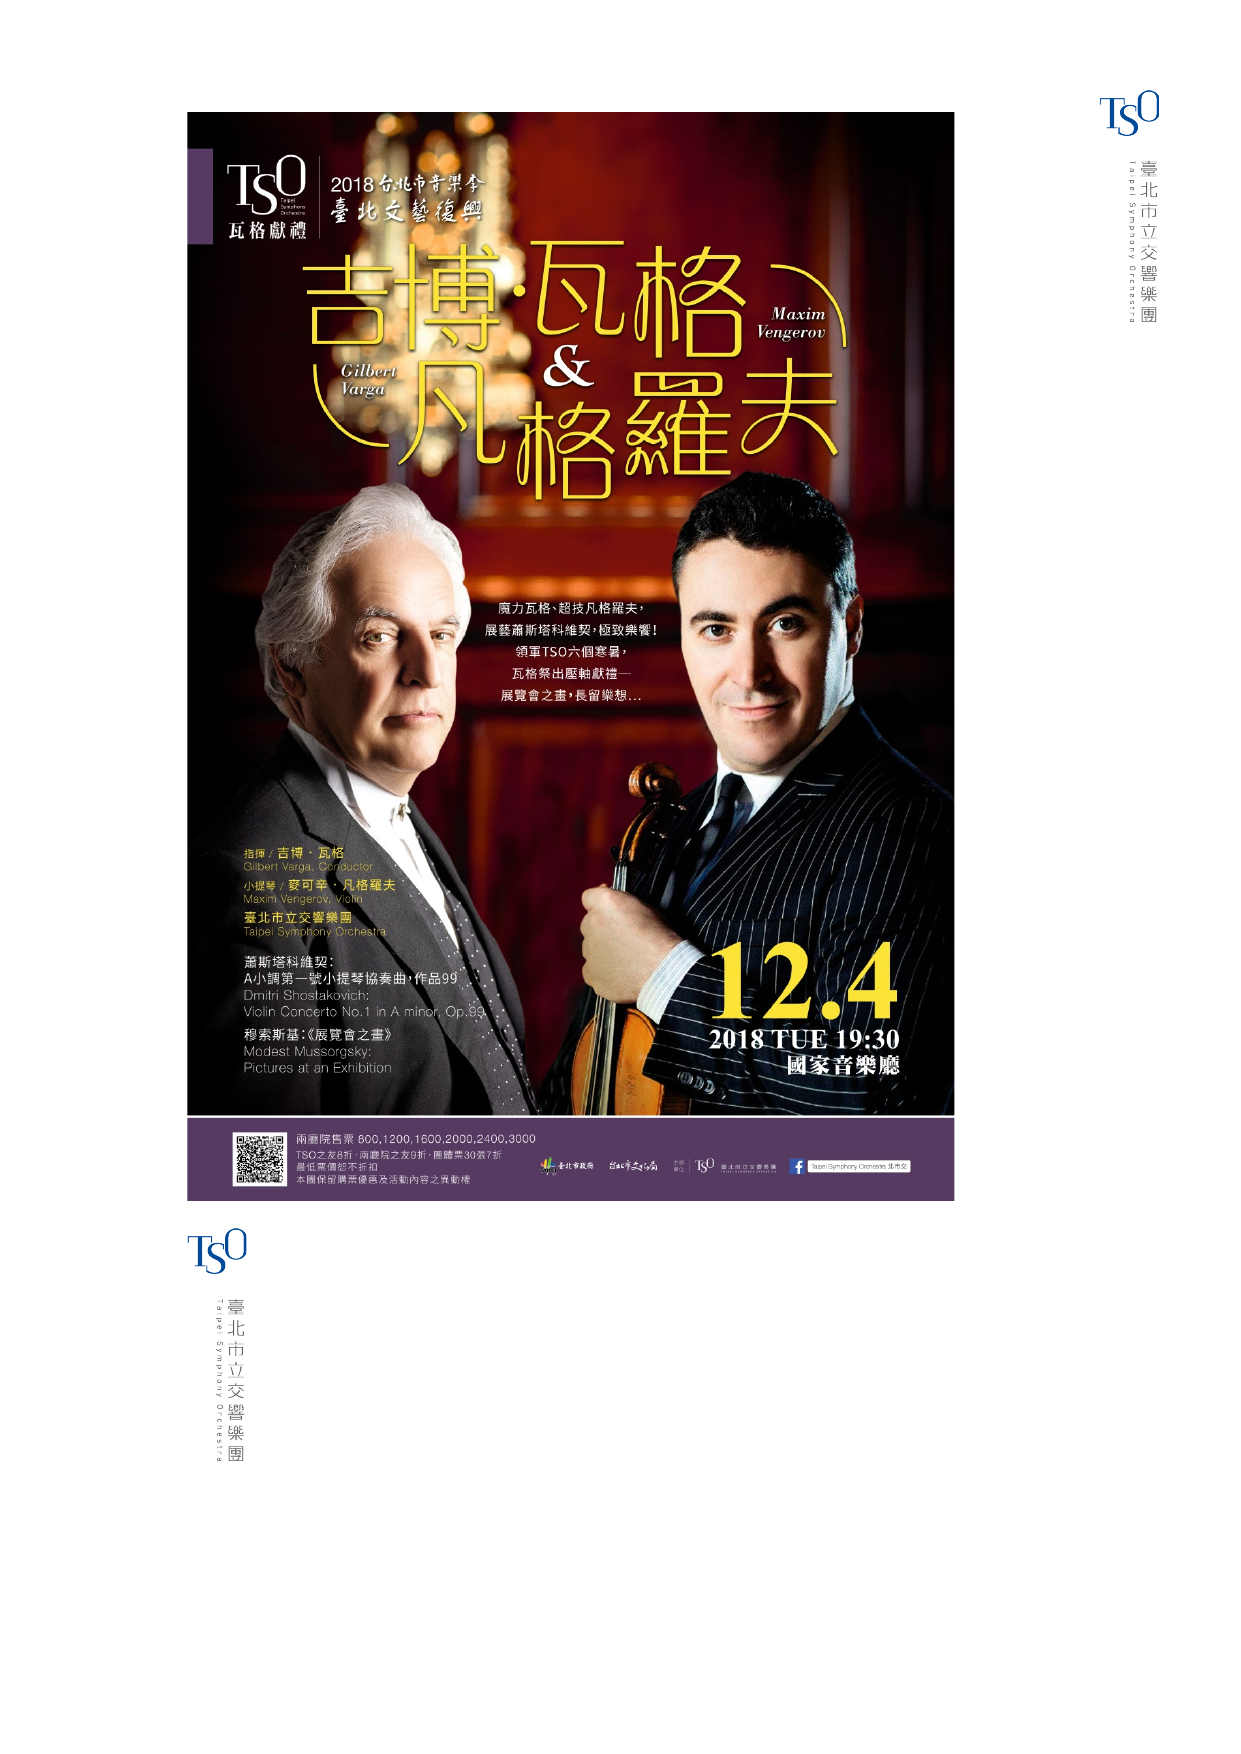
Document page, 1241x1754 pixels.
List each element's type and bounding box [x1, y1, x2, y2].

picture [187, 1228, 247, 1461]
picture [1099, 90, 1159, 322]
picture [187, 112, 955, 1201]
